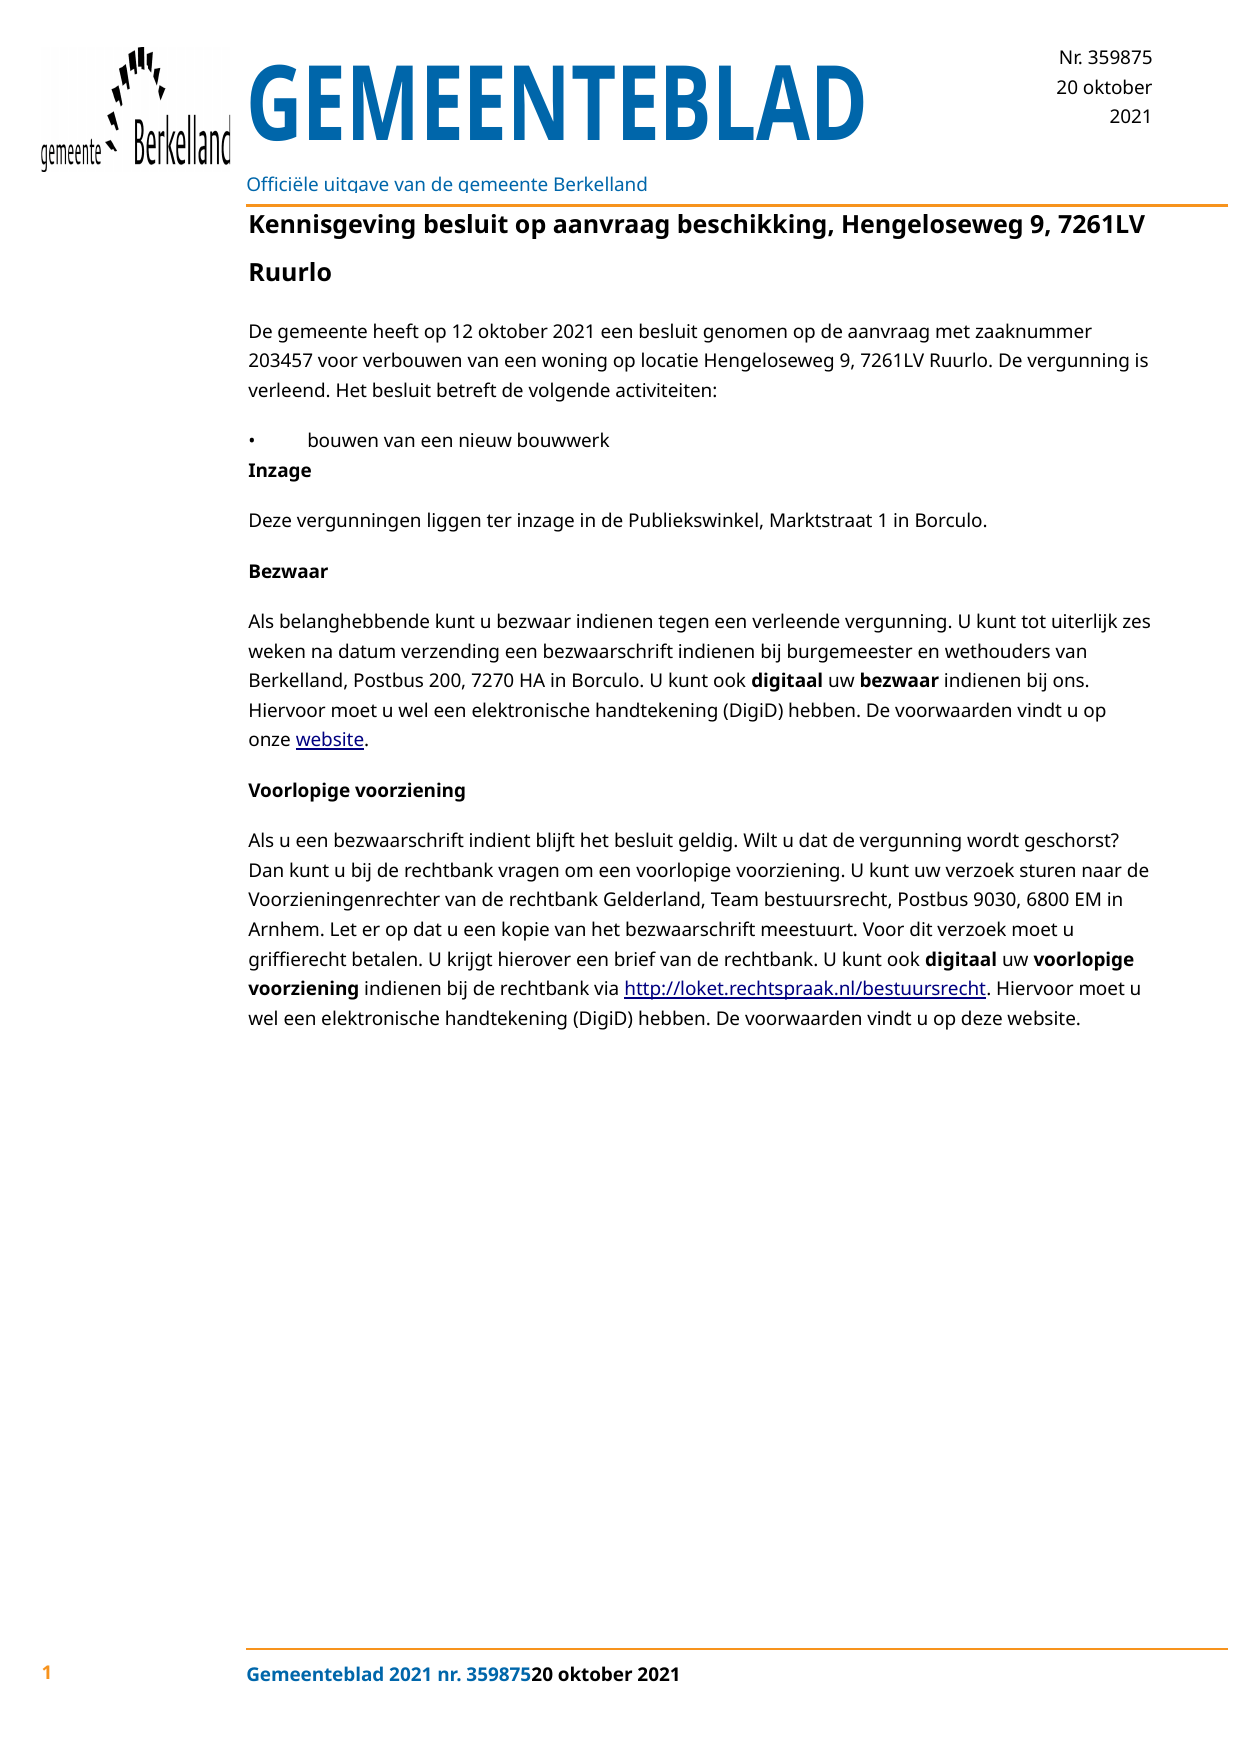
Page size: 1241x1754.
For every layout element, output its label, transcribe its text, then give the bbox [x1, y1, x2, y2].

text De gemeente heeft op 12 oktober 2021 een besluit genomen op de aanvraag met zaaknummer 203457 voor verbouwen van een woning op locatie Hengeloseweg 9, 7261LV Ruurlo. De vergunning is verleend. Het besluit betreft de volgende activiteiten: [248, 318, 1152, 403]
list bouwen van een nieuw bouwwerk [248, 427, 1152, 453]
text Als belanghebbende kunt u bezwaar indienen tegen een verleende vergunning. U kunt tot uiterlijk zes weken na datum verzending een bezwaarschrift indienen bij burgemeester en wethouders van Berkelland, Postbus 200, 7270 HA in Borculo. U kunt ook digitaal uw bezwaar indienen bij ons. Hiervoor moet u wel een elektronische handtekening (DigiD) hebben. De voorwaarden vindt u op onze website. [248, 608, 1152, 752]
text Voorlopige voorziening [248, 777, 1152, 803]
text Kennisgeving besluit op aanvraag beschikking, Hengeloseweg 9, 7261LV Ruurlo [248, 207, 1152, 288]
text Als u een bezwaarschrift indient blijft het besluit geldig. Wilt u dat de vergunning wordt geschorst? Dan kunt u bij de rechtbank vragen om een voorlopige voorziening. U kunt uw verzoek sturen naar de Voorzieningenrechter van de rechtbank Gelderland, Team bestuursrecht, Postbus 9030, 6800 EM in Arnhem. Let er op dat u een kopie van het bezwaarschrift meestuurt. Voor dit verzoek moet u griffierecht betalen. U krijgt hierover een brief van de rechtbank. U kunt ook digitaal uw voorlopige voorziening indienen bij de rechtbank via http://loket.rechtspraak.nl/bestuursrecht. Hiervoor moet u wel een elektronische handtekening (DigiD) hebben. De voorwaarden vindt u op deze website. [248, 827, 1152, 1031]
picture [41, 47, 231, 172]
text Inzage [248, 457, 1152, 483]
text Deze vergunningen liggen ter inzage in de Publiekswinkel, Marktstraat 1 in Borculo. [248, 507, 1152, 533]
text Bezwaar [248, 558, 1152, 584]
